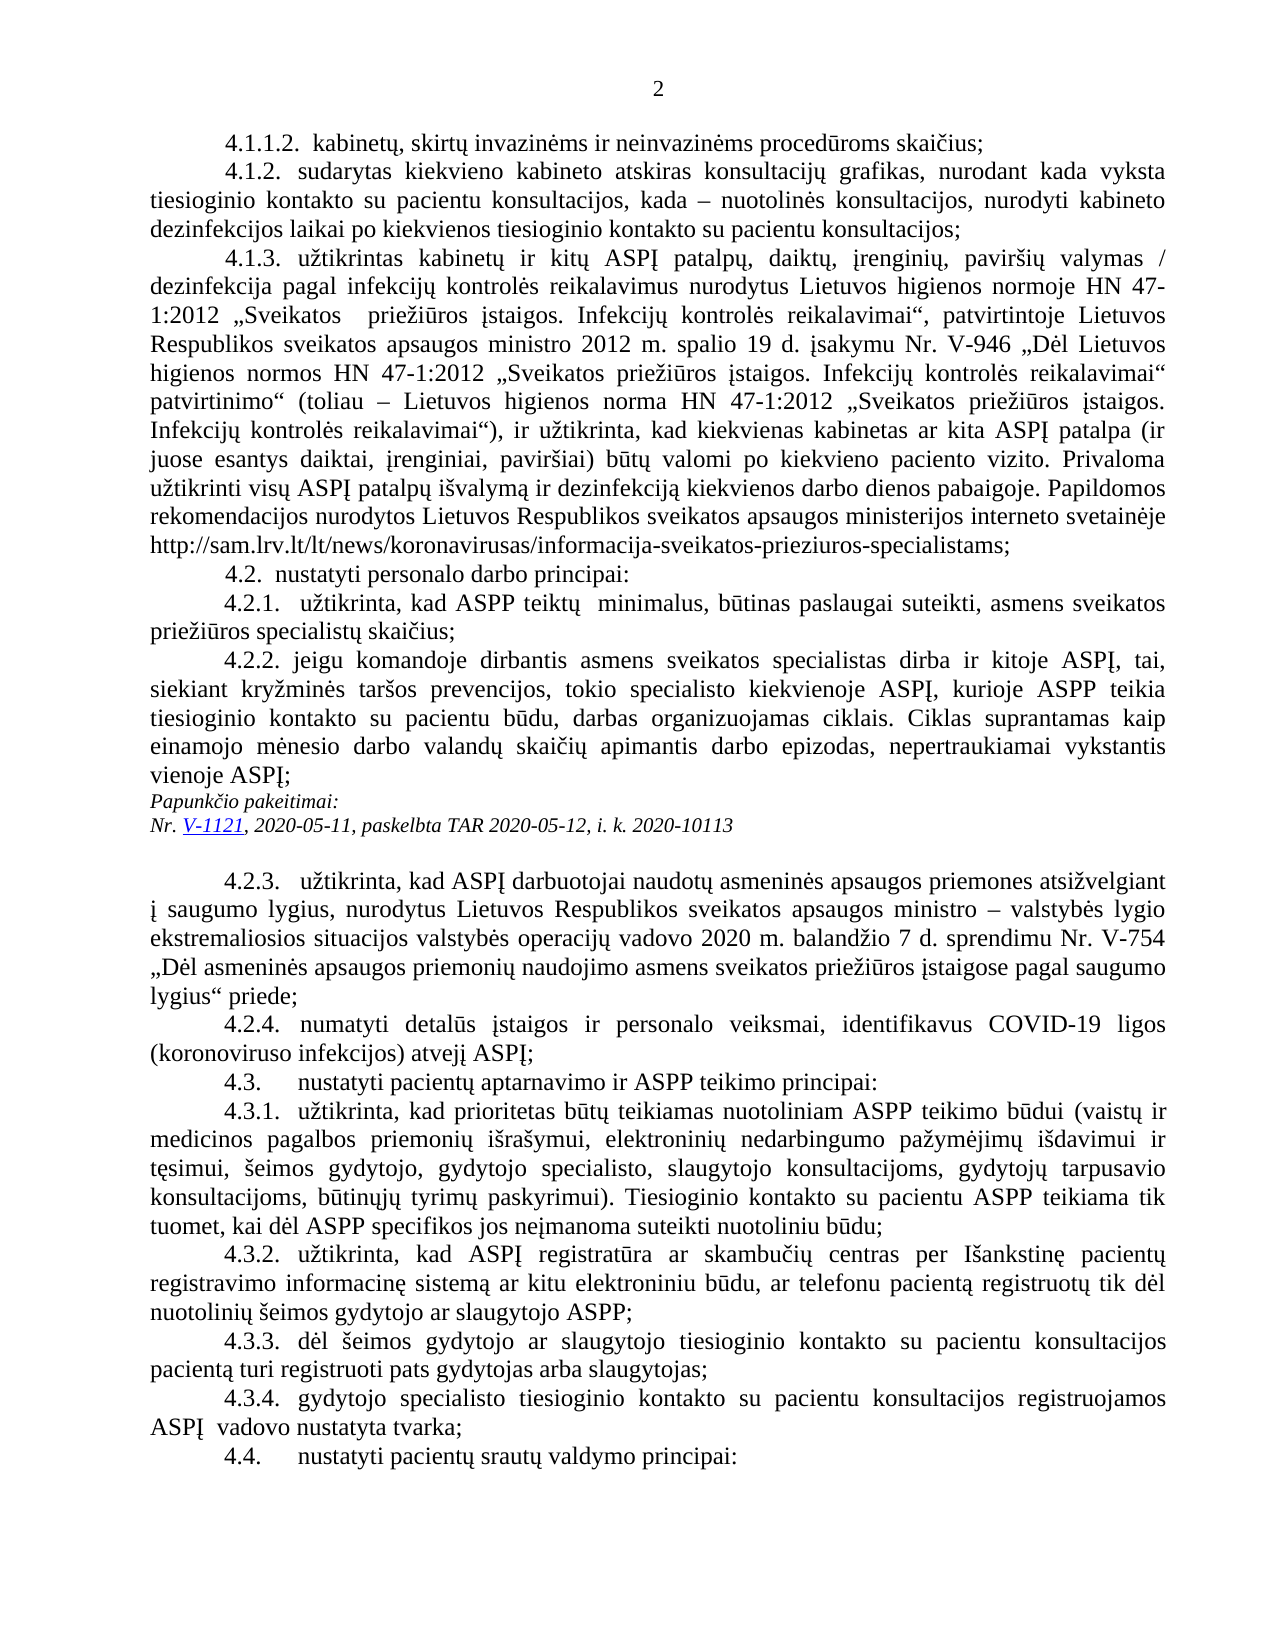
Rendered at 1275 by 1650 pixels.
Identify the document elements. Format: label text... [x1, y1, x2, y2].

text Papunkčio pakeitimai: [150, 789, 1167, 813]
text 4.2.4. numatyti detalūs įstaigos ir personalo veiksmai, identifikavus COVID-19 ligos (koronoviruso infekcijos) atvejį ASPĮ; [150, 1009, 1167, 1067]
text 4.1.2. sudarytas kiekvieno kabineto atskiras konsultacijų grafikas, nurodant kada vyksta tiesioginio kontakto su pacientu konsultacijos, kada – nuotolinės konsultacijos, nurodyti kabineto dezinfekcijos laikai po kiekvienos tiesioginio kontakto su pacientu konsultacijos; [150, 156, 1167, 243]
text 4.3. nustatyti pacientų aptarnavimo ir ASPP teikimo principai: [150, 1067, 1167, 1096]
text 4.4. nustatyti pacientų srautų valdymo principai: [150, 1441, 1167, 1469]
text 4.2.1. užtikrinta, kad ASPP teiktų minimalus, būtinas paslaugai suteikti, asmens sveikatos priežiūros specialistų skaičius; [150, 588, 1167, 645]
text 4.3.4. gydytojo specialisto tiesioginio kontakto su pacientu konsultacijos registruojamos ASPĮ vadovo nustatyta tvarka; [150, 1383, 1167, 1441]
text 4.2.3. užtikrinta, kad ASPĮ darbuotojai naudotų asmeninės apsaugos priemones atsižvelgiant į saugumo lygius, nurodytus Lietuvos Respublikos sveikatos apsaugos ministro – valstybės lygio ekstremaliosios situacijos valstybės operacijų vadovo 2020 m. balandžio 7 d. sprendimu Nr. V-754 „Dėl asmeninės apsaugos priemonių naudojimo asmens sveikatos priežiūros įstaigose pagal saugumo lygius“ priede; [150, 866, 1167, 1009]
text 4.1.3. užtikrintas kabinetų ir kitų ASPĮ patalpų, daiktų, įrenginių, paviršių valymas / dezinfekcija pagal infekcijų kontrolės reikalavimus nurodytus Lietuvos higienos normoje HN 47-1:2012 „Sveikatos priežiūros įstaigos. Infekcijų kontrolės reikalavimai“, patvirtintoje Lietuvos Respublikos sveikatos apsaugos ministro 2012 m. spalio 19 d. įsakymu Nr. V-946 „Dėl Lietuvos higienos normos HN 47-1:2012 „Sveikatos priežiūros įstaigos. Infekcijų kontrolės reikalavimai“ patvirtinimo“ (toliau – Lietuvos higienos norma HN 47-1:2012 „Sveikatos priežiūros įstaigos. Infekcijų kontrolės reikalavimai“), ir užtikrinta, kad kiekvienas kabinetas ar kita ASPĮ patalpa (ir juose esantys daiktai, įrenginiai, paviršiai) būtų valomi po kiekvieno paciento vizito. Privaloma užtikrinti visų ASPĮ patalpų išvalymą ir dezinfekciją kiekvienos darbo dienos pabaigoje. Papildomos rekomendacijos nurodytos Lietuvos Respublikos sveikatos apsaugos ministerijos interneto svetainėje http://sam.lrv.lt/lt/news/koronavirusas/informacija-sveikatos-prieziuros-specialistams; [150, 243, 1167, 559]
text Nr. V-1121, 2020-05-11, paskelbta TAR 2020-05-12, i. k. 2020-10113 [150, 813, 1167, 837]
text 4.2.2. jeigu komandoje dirbantis asmens sveikatos specialistas dirba ir kitoje ASPĮ, tai, siekiant kryžminės taršos prevencijos, tokio specialisto kiekvienoje ASPĮ, kurioje ASPP teikia tiesioginio kontakto su pacientu būdu, darbas organizuojamas ciklais. Ciklas suprantamas kaip einamojo mėnesio darbo valandų skaičių apimantis darbo epizodas, nepertraukiamai vykstantis vienoje ASPĮ; [150, 645, 1167, 789]
text 4.1.1.2. kabinetų, skirtų invazinėms ir neinvazinėms procedūroms skaičius; [150, 128, 1167, 156]
text 4.3.2. užtikrinta, kad ASPĮ registratūra ar skambučių centras per Išankstinę pacientų registravimo informacinę sistemą ar kitu elektroniniu būdu, ar telefonu pacientą registruotų tik dėl nuotolinių šeimos gydytojo ar slaugytojo ASPP; [150, 1239, 1167, 1326]
text 4.3.1. užtikrinta, kad prioritetas būtų teikiamas nuotoliniam ASPP teikimo būdui (vaistų ir medicinos pagalbos priemonių išrašymui, elektroninių nedarbingumo pažymėjimų išdavimui ir tęsimui, šeimos gydytojo, gydytojo specialisto, slaugytojo konsultacijoms, gydytojų tarpusavio konsultacijoms, būtinųjų tyrimų paskyrimui). Tiesioginio kontakto su pacientu ASPP teikiama tik tuomet, kai dėl ASPP specifikos jos neįmanoma suteikti nuotoliniu būdu; [150, 1096, 1167, 1239]
text 4.2. nustatyti personalo darbo principai: [225, 559, 1167, 588]
text 4.3.3. dėl šeimos gydytojo ar slaugytojo tiesioginio kontakto su pacientu konsultacijos pacientą turi registruoti pats gydytojas arba slaugytojas; [150, 1326, 1167, 1383]
